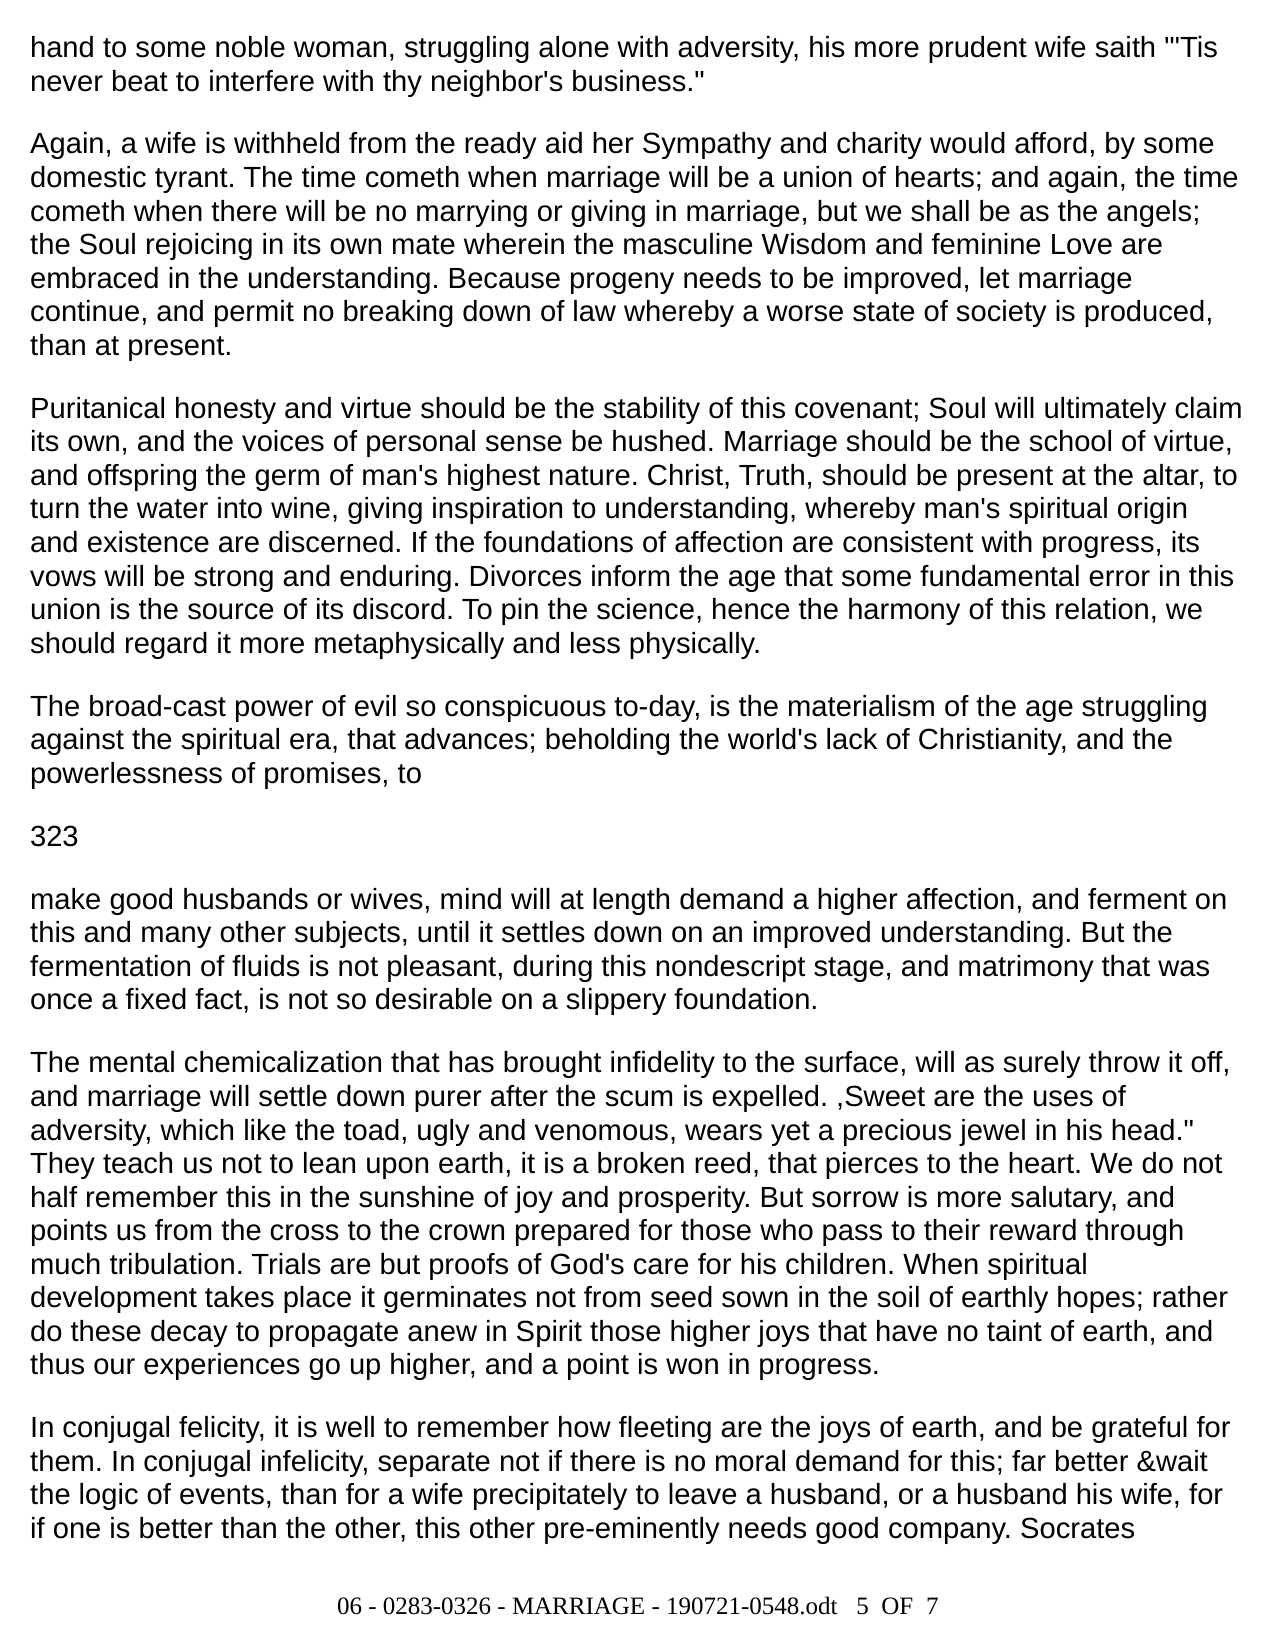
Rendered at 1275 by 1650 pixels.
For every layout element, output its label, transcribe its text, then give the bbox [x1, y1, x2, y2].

text In conjugal felicity, it is well to remember how fleeting are the joys of earth, and be grateful for them. In conjugal infelicity, separate not if there is no moral demand for this; far better &wait the logic of events, than for a wife precipitately to leave a husband, or a husband his wife, for if one is better than the other, this other pre-eminently needs good company. Socrates [30, 1410, 1245, 1544]
text Again, a wife is withheld from the ready aid her Sympathy and charity would afford, by some domestic tyrant. The time cometh when marriage will be a union of hearts; and again, the time cometh when there will be no marrying or giving in marriage, but we shall be as the angels; the Soul rejoicing in its own mate wherein the masculine Wisdom and feminine Love are embraced in the understanding. Because progeny needs to be improved, let marriage continue, and permit no breaking down of law whereby a worse state of society is produced, than at present. [30, 127, 1245, 361]
text 323 [30, 819, 1245, 852]
text hand to some noble woman, struggling alone with adversity, his more prudent wife saith "'Tis never beat to interfere with thy neighbor's business." [30, 30, 1245, 97]
text make good husbands or wives, mind will at length demand a higher affection, and ferment on this and many other subjects, until it settles down on an improved understanding. But the fermentation of fluids is not pleasant, during this nondescript stage, and matrimony that was once a fixed fact, is not so desirable on a slippery foundation. [30, 882, 1245, 1016]
text Puritanical honesty and virtue should be the stability of this covenant; Soul will ultimately claim its own, and the voices of personal sense be hushed. Marriage should be the school of virtue, and offspring the germ of man's highest nature. Christ, Truth, should be present at the altar, to turn the water into wine, giving inspiration to understanding, whereby man's spiritual origin and existence are discerned. If the foundations of affection are consistent with progress, its vows will be strong and enduring. Divorces inform the age that some fundamental error in this union is the source of its discord. To pin the science, hence the harmony of this relation, we should regard it more metaphysically and less physically. [30, 391, 1245, 659]
text The mental chemicalization that has brought infidelity to the surface, will as surely throw it off, and marriage will settle down purer after the scum is expelled. ,Sweet are the uses of adversity, which like the toad, ugly and venomous, wears yet a precious jewel in his head." They teach us not to lean upon earth, it is a broken reed, that pierces to the heart. We do not half remember this in the sunshine of joy and prosperity. But sorrow is more salutary, and points us from the cross to the crown prepared for those who pass to their reward through much tribulation. Trials are but proofs of God's care for his children. When spiritual development takes place it germinates not from seed sown in the soil of earthly hopes; rather do these decay to propagate anew in Spirit those higher joys that have no taint of earth, and thus our experiences go up higher, and a point is won in progress. [30, 1045, 1245, 1381]
text The broad-cast power of evil so conspicuous to-day, is the materialism of the age struggling against the spiritual era, that advances; beholding the world's lack of Christianity, and the powerlessness of promises, to [30, 689, 1245, 789]
